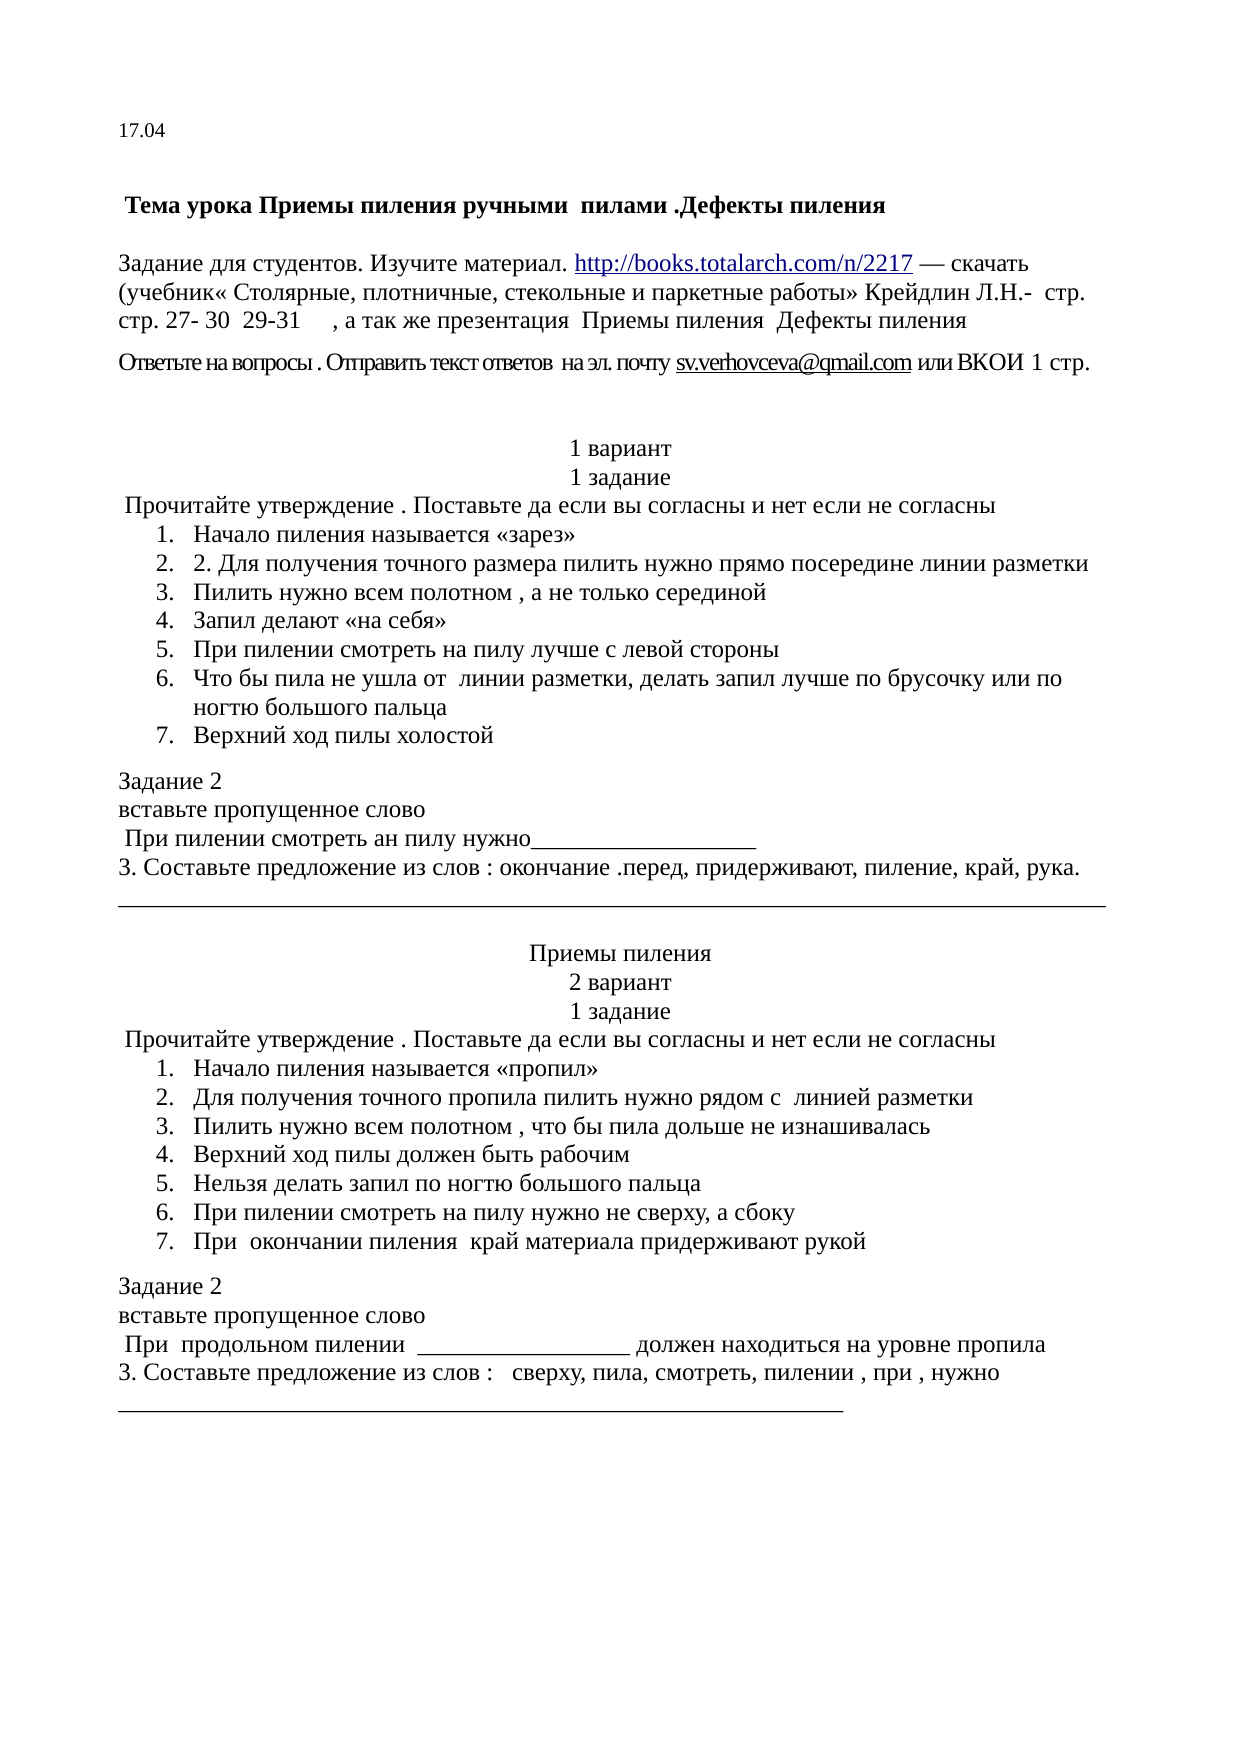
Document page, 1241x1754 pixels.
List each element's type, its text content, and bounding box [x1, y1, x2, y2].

list Для получения точного пропила пилить нужно рядом с линией разметки [156, 1082, 1122, 1111]
text 1 задание [118, 462, 1122, 490]
text Тема урока Приемы пиления ручными пилами .Дефекты пиления [118, 190, 1122, 219]
text 1 задание [118, 996, 1122, 1024]
text Задание для студентов. Изучите материал. http://books.totalarch.com/n/2217 — скачать (учебник« Столярные, плотничные, стекольные и паркетные работы» Крейдлин Л.Н.- стр. стр. 27- 30 29-31 , а так же презентация Приемы пиления Дефекты пиления [118, 248, 1122, 334]
list Пилить нужно всем полотном , а не только серединой [156, 577, 1122, 605]
list При окончании пиления край материала придерживают рукой [156, 1226, 1122, 1254]
text вставьте пропущенное слово [118, 1300, 1122, 1329]
text Задание 2 [118, 1271, 1122, 1300]
text 3. Составьте предложение из слов : сверху, пила, смотреть, пилении , при , нужно [118, 1357, 1122, 1386]
list Верхний ход пилы должен быть рабочим [156, 1139, 1122, 1168]
list При пилении смотреть на пилу нужно не сверху, а сбоку [156, 1197, 1122, 1226]
text вставьте пропущенное слово [118, 794, 1122, 823]
text 1 вариант [118, 433, 1122, 462]
text 3. Составьте предложение из слов : окончание .перед, придерживают, пиление, край, рука. [118, 852, 1122, 881]
text При пилении смотреть ан пилу нужно__________________ [118, 823, 1122, 852]
list Верхний ход пилы холостой [156, 720, 1122, 749]
text Прочитайте утверждение . Поставьте да если вы согласны и нет если не согласны [118, 1024, 1122, 1053]
list 2. Для получения точного размера пилить нужно прямо посередине линии разметки [156, 548, 1122, 577]
text __________________________________________________________ [118, 1386, 1122, 1415]
text При продольном пилении _________________ должен находиться на уровне пропила [118, 1329, 1122, 1357]
text _______________________________________________________________________________ [118, 881, 1122, 909]
text Ответьте на вопросы . Отправить текст ответов на эл. почту sv.verhovceva@qmail.com или ВКОИ 1 стр. [118, 347, 1122, 375]
list Что бы пила не ушла от линии разметки, делать запил лучше по брусочку или по ногтю большого пальца [156, 663, 1122, 720]
text Приемы пиления [118, 938, 1122, 967]
list Нельзя делать запил по ногтю большого пальца [156, 1168, 1122, 1197]
list Запил делают «на себя» [156, 605, 1122, 634]
list При пилении смотреть на пилу лучше с левой стороны [156, 634, 1122, 663]
text Задание 2 [118, 766, 1122, 794]
list Начало пиления называется «пропил» [156, 1053, 1122, 1082]
list Пилить нужно всем полотном , что бы пила дольше не изнашивалась [156, 1111, 1122, 1139]
text 17.04 [118, 118, 1122, 142]
list Начало пиления называется «зарез» [156, 519, 1122, 548]
text 2 вариант [118, 967, 1122, 996]
text Прочитайте утверждение . Поставьте да если вы согласны и нет если не согласны [118, 490, 1122, 519]
